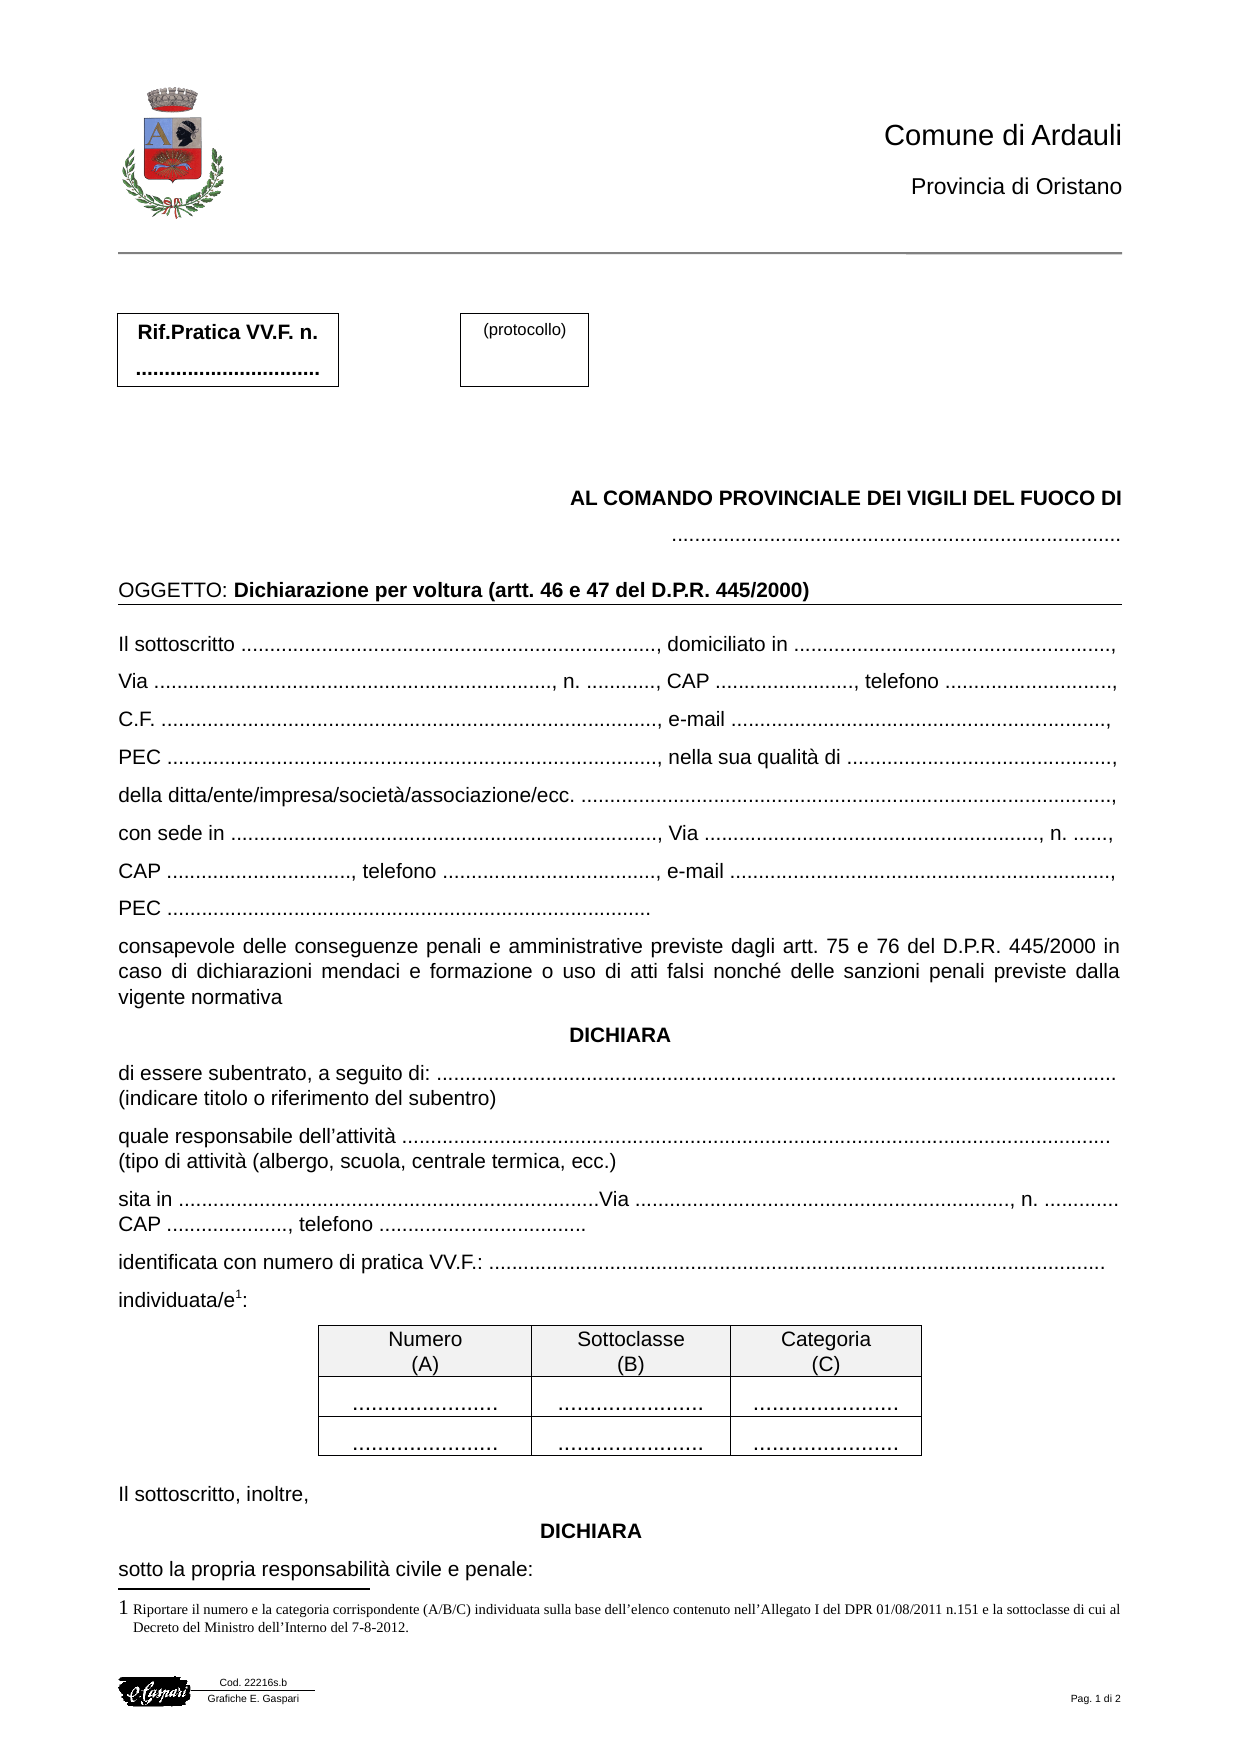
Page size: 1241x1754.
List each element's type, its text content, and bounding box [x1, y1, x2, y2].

picture [122, 87, 224, 219]
table_header Numero (A) [319, 1326, 531, 1376]
table_cell ....................... [532, 1417, 730, 1455]
text Comune di Ardauli [224, 118, 1122, 152]
table_header Rif.Pratica VV.F. n. ................................ [118, 314, 338, 386]
table_header (protocollo) [461, 314, 588, 386]
text AL COMANDO PROVINCIALE DEI VIGILI DEL FUOCO DI [118, 486, 1122, 509]
table_cell ....................... [319, 1377, 531, 1416]
text Via ....................................................................., n. ............, CAP ........................, telefono ............................., [118, 669, 1122, 693]
text identificata con numero di pratica VV.F.: ........................................................................................................... [118, 1250, 1122, 1274]
text .............................................................................. [118, 522, 1122, 546]
text CAP ................................, telefono ....................................., e-mail .................................................................., [118, 858, 1122, 882]
table_cell ....................... [319, 1417, 531, 1455]
text OGGETTO: Dichiarazione per voltura (artt. 46 e 47 del D.P.R. 445/2000) [118, 578, 1122, 604]
table_header Categoria (C) [731, 1326, 921, 1376]
text di essere subentrato, a seguito di: ...................................................................................................................... (indicare titolo o riferimento del subentro) [118, 1060, 1122, 1109]
text individuata/e: [118, 1287, 1122, 1311]
table_cell ....................... [731, 1417, 921, 1455]
text sita in .........................................................................Via ................................................................., n. ............. CAP ....................., telefono .................................... [118, 1187, 1122, 1236]
table_header Sottoclasse (B) [532, 1326, 730, 1376]
text C.F. ......................................................................................, e-mail ................................................................., [118, 707, 1122, 731]
text della ditta/ente/impresa/società/associazione/ecc. ............................................................................................, [118, 783, 1122, 807]
text DICHIARA [118, 1519, 1064, 1543]
text PEC ....................................................................................., nella sua qualità di .............................................., [118, 745, 1122, 769]
text Il sottoscritto ........................................................................, domiciliato in ......................................................., [118, 632, 1122, 656]
text consapevole delle conseguenze penali e amministrative previste dagli artt. 75 e 76 del D.P.R. 445/2000 in caso di dichiarazioni mendaci e formazione o uso di atti falsi nonché delle sanzioni penali previste dalla vigente normativa [118, 934, 1122, 1009]
text DICHIARA [118, 1022, 1122, 1046]
table_header [339, 313, 460, 386]
text con sede in .........................................................................., Via .........................................................., n. ......, [118, 821, 1122, 844]
picture [117, 1675, 191, 1707]
text PEC .................................................................................... [118, 896, 1122, 920]
text Il sottoscritto, inoltre, [118, 1481, 1063, 1505]
text Riportare il numero e la categoria corrispondente (A/B/C) individuata sulla base dell’elenco contenuto nell’Allegato I del DPR 01/08/2011 n.151 e la sottoclasse di cui al Decreto del Ministro dell’Interno del 7-8-2012. [118, 1595, 1122, 1636]
text Provincia di Oristano [224, 173, 1122, 200]
text quale responsabile dell’attività ........................................................................................................................... (tipo di attività (albergo, scuola, centrale termica, ecc.) [118, 1123, 1122, 1173]
text sotto la propria responsabilità civile e penale: [118, 1557, 1107, 1581]
table_cell ....................... [532, 1377, 730, 1416]
table_cell ....................... [731, 1377, 921, 1416]
